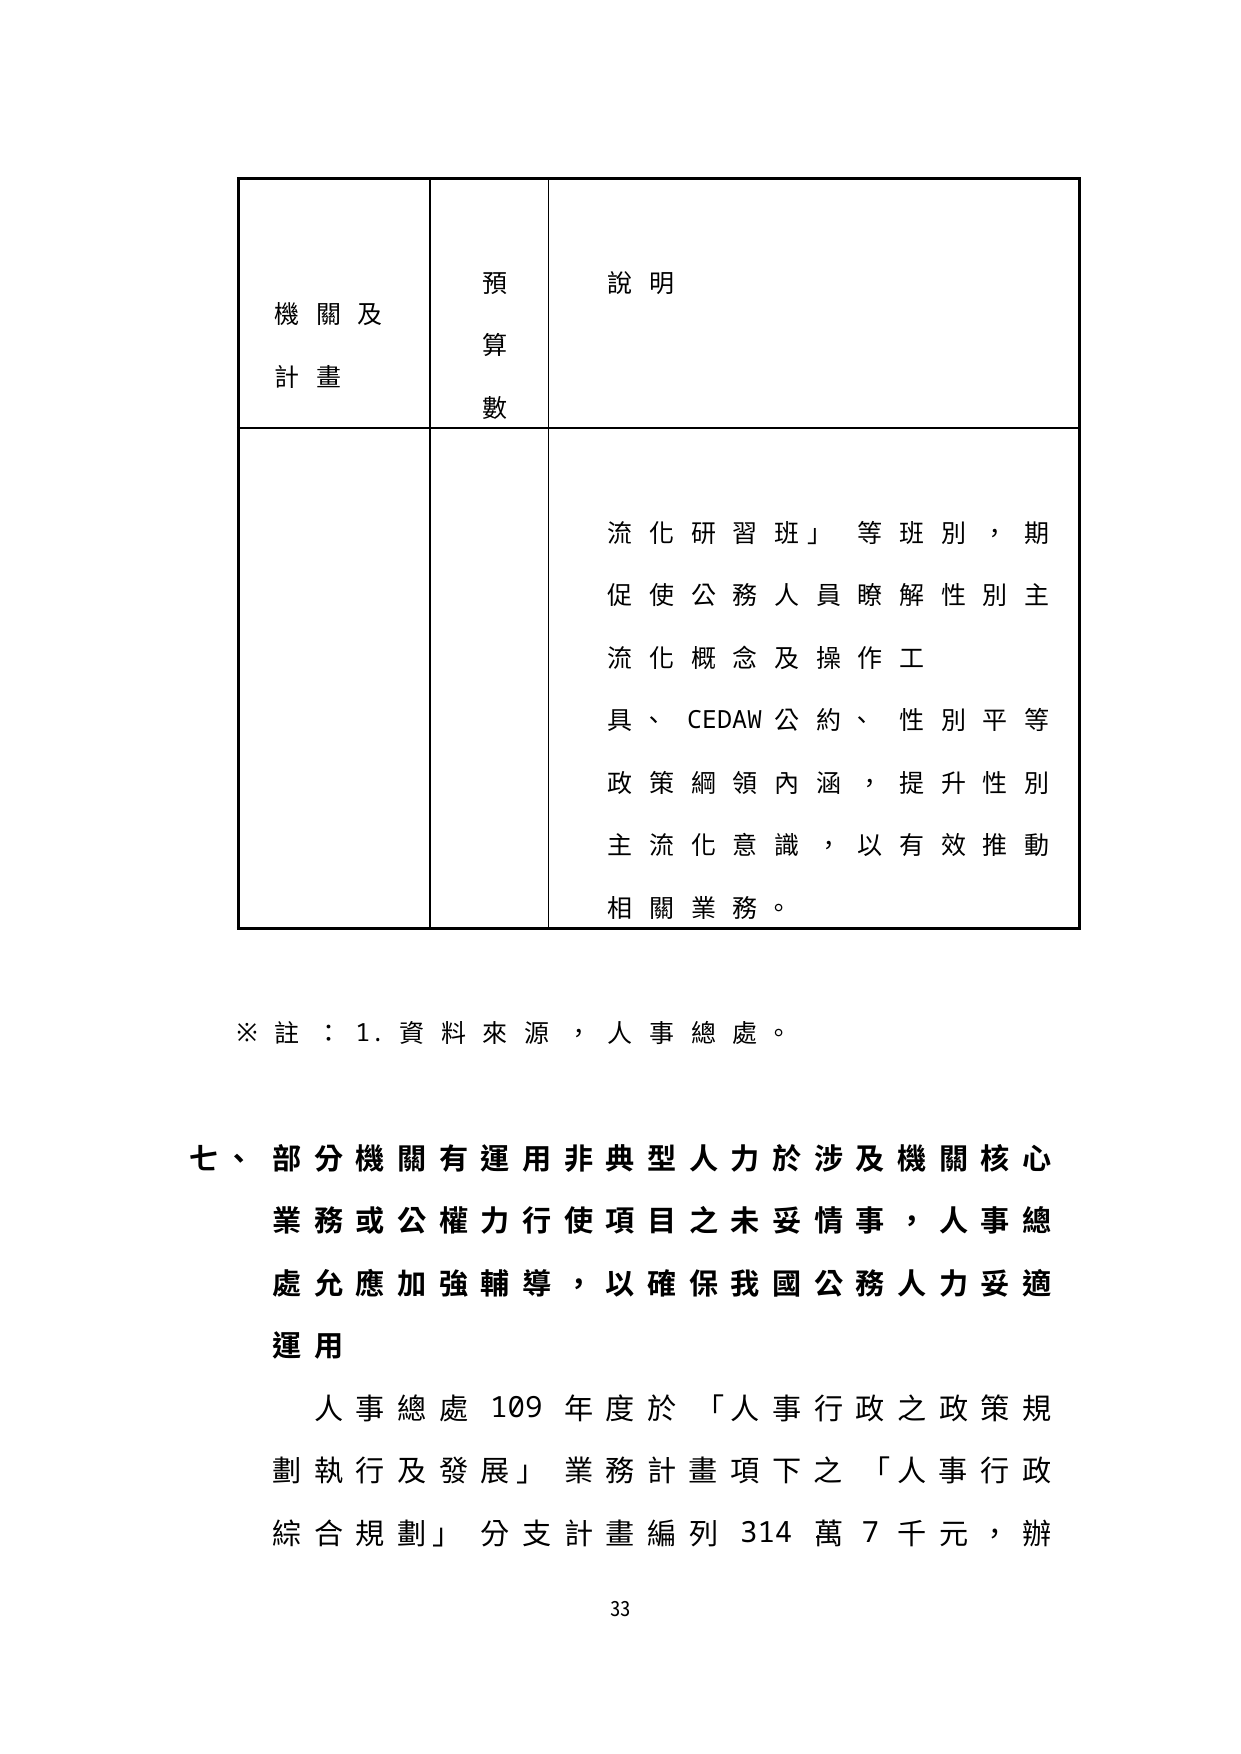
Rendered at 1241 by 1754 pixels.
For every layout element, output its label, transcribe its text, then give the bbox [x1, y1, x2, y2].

table_header 機關及計畫 [240, 180, 429, 427]
table_header 預算數 [431, 180, 548, 427]
table_header 說明 [549, 180, 1078, 427]
table_cell [431, 429, 548, 927]
table_cell 流化研習班」等班別，期促使公務人員瞭解性別主流化概念及操作工具、CEDAW公約、性別平等政策綱領內涵，提升性別主流化意識，以有效推動相關業務。 [549, 429, 1078, 927]
table_cell [240, 429, 429, 927]
text 人事總處109年度於「人事行政之政策規劃執行及發展」業務計畫項下之「人事行政綜合規劃」分支計畫編列314萬7千元，辦 [242, 1365, 1058, 1552]
text ※註：1.資料來源，人事總處。 [183, 990, 1058, 1052]
text 七、部分機關有運用非典型人力於涉及機關核心業務或公權力行使項目之未妥情事，人事總處允應加強輔導，以確保我國公務人力妥適運用 [183, 1115, 1058, 1365]
